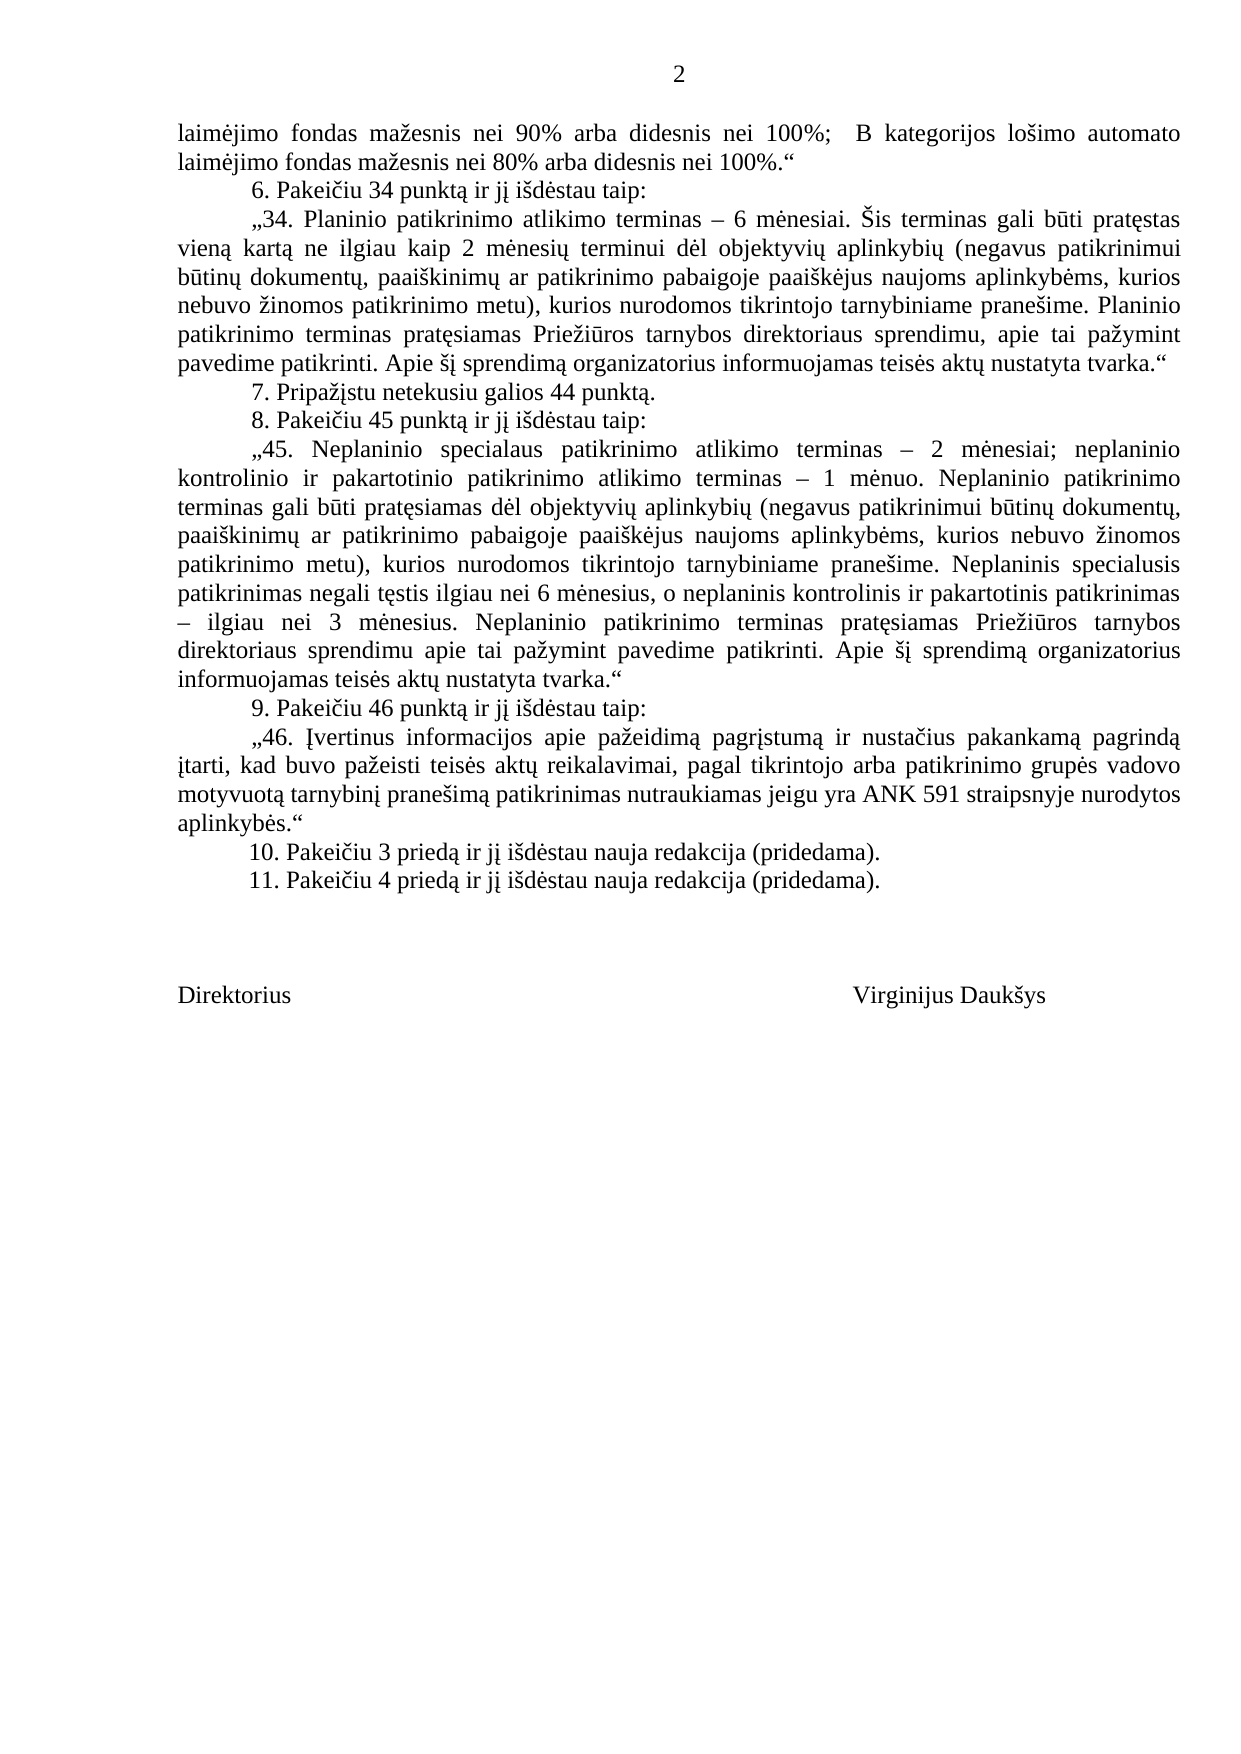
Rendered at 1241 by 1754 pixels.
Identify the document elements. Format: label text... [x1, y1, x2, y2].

text 9. Pakeičiu 46 punktą ir jį išdėstau taip: [177, 693, 1181, 722]
text „46. Įvertinus informacijos apie pažeidimą pagrįstumą ir nustačius pakankamą pagrindą įtarti, kad buvo pažeisti teisės aktų reikalavimai, pagal tikrintojo arba patikrinimo grupės vadovo motyvuotą tarnybinį pranešimą patikrinimas nutraukiamas jeigu yra ANK 591 straipsnyje nurodytos aplinkybės.“ [177, 722, 1181, 837]
text 7. Pripažįstu netekusiu galios 44 punktą. [177, 377, 1181, 406]
text laimėjimo fondas mažesnis nei 90% arba didesnis nei 100%; B kategorijos lošimo automato laimėjimo fondas mažesnis nei 80% arba didesnis nei 100%.“ [177, 118, 1181, 176]
text 11. Pakeičiu 4 priedą ir jį išdėstau nauja redakcija (pridedama). [177, 866, 1181, 894]
text 6. Pakeičiu 34 punktą ir jį išdėstau taip: [177, 176, 1181, 204]
text 10. Pakeičiu 3 priedą ir jį išdėstau nauja redakcija (pridedama). [177, 837, 1181, 866]
text „34. Planinio patikrinimo atlikimo terminas – 6 mėnesiai. Šis terminas gali būti pratęstas vieną kartą ne ilgiau kaip 2 mėnesių terminui dėl objektyvių aplinkybių (negavus patikrinimui būtinų dokumentų, paaiškinimų ar patikrinimo pabaigoje paaiškėjus naujoms aplinkybėms, kurios nebuvo žinomos patikrinimo metu), kurios nurodomos tikrintojo tarnybiniame pranešime. Planinio patikrinimo terminas pratęsiamas Priežiūros tarnybos direktoriaus sprendimu, apie tai pažymint pavedime patikrinti. Apie šį sprendimą organizatorius informuojamas teisės aktų nustatyta tvarka.“ [177, 204, 1181, 377]
text 8. Pakeičiu 45 punktą ir jį išdėstau taip: [177, 406, 1181, 434]
text Direktorius Virginijus Daukšys [177, 981, 1133, 1009]
text „45. Neplaninio specialaus patikrinimo atlikimo terminas – 2 mėnesiai; neplaninio kontrolinio ir pakartotinio patikrinimo atlikimo terminas – 1 mėnuo. Neplaninio patikrinimo terminas gali būti pratęsiamas dėl objektyvių aplinkybių (negavus patikrinimui būtinų dokumentų, paaiškinimų ar patikrinimo pabaigoje paaiškėjus naujoms aplinkybėms, kurios nebuvo žinomos patikrinimo metu), kurios nurodomos tikrintojo tarnybiniame pranešime. Neplaninis specialusis patikrinimas negali tęstis ilgiau nei 6 mėnesius, o neplaninis kontrolinis ir pakartotinis patikrinimas – ilgiau nei 3 mėnesius. Neplaninio patikrinimo terminas pratęsiamas Priežiūros tarnybos direktoriaus sprendimu apie tai pažymint pavedime patikrinti. Apie šį sprendimą organizatorius informuojamas teisės aktų nustatyta tvarka.“ [177, 434, 1181, 693]
